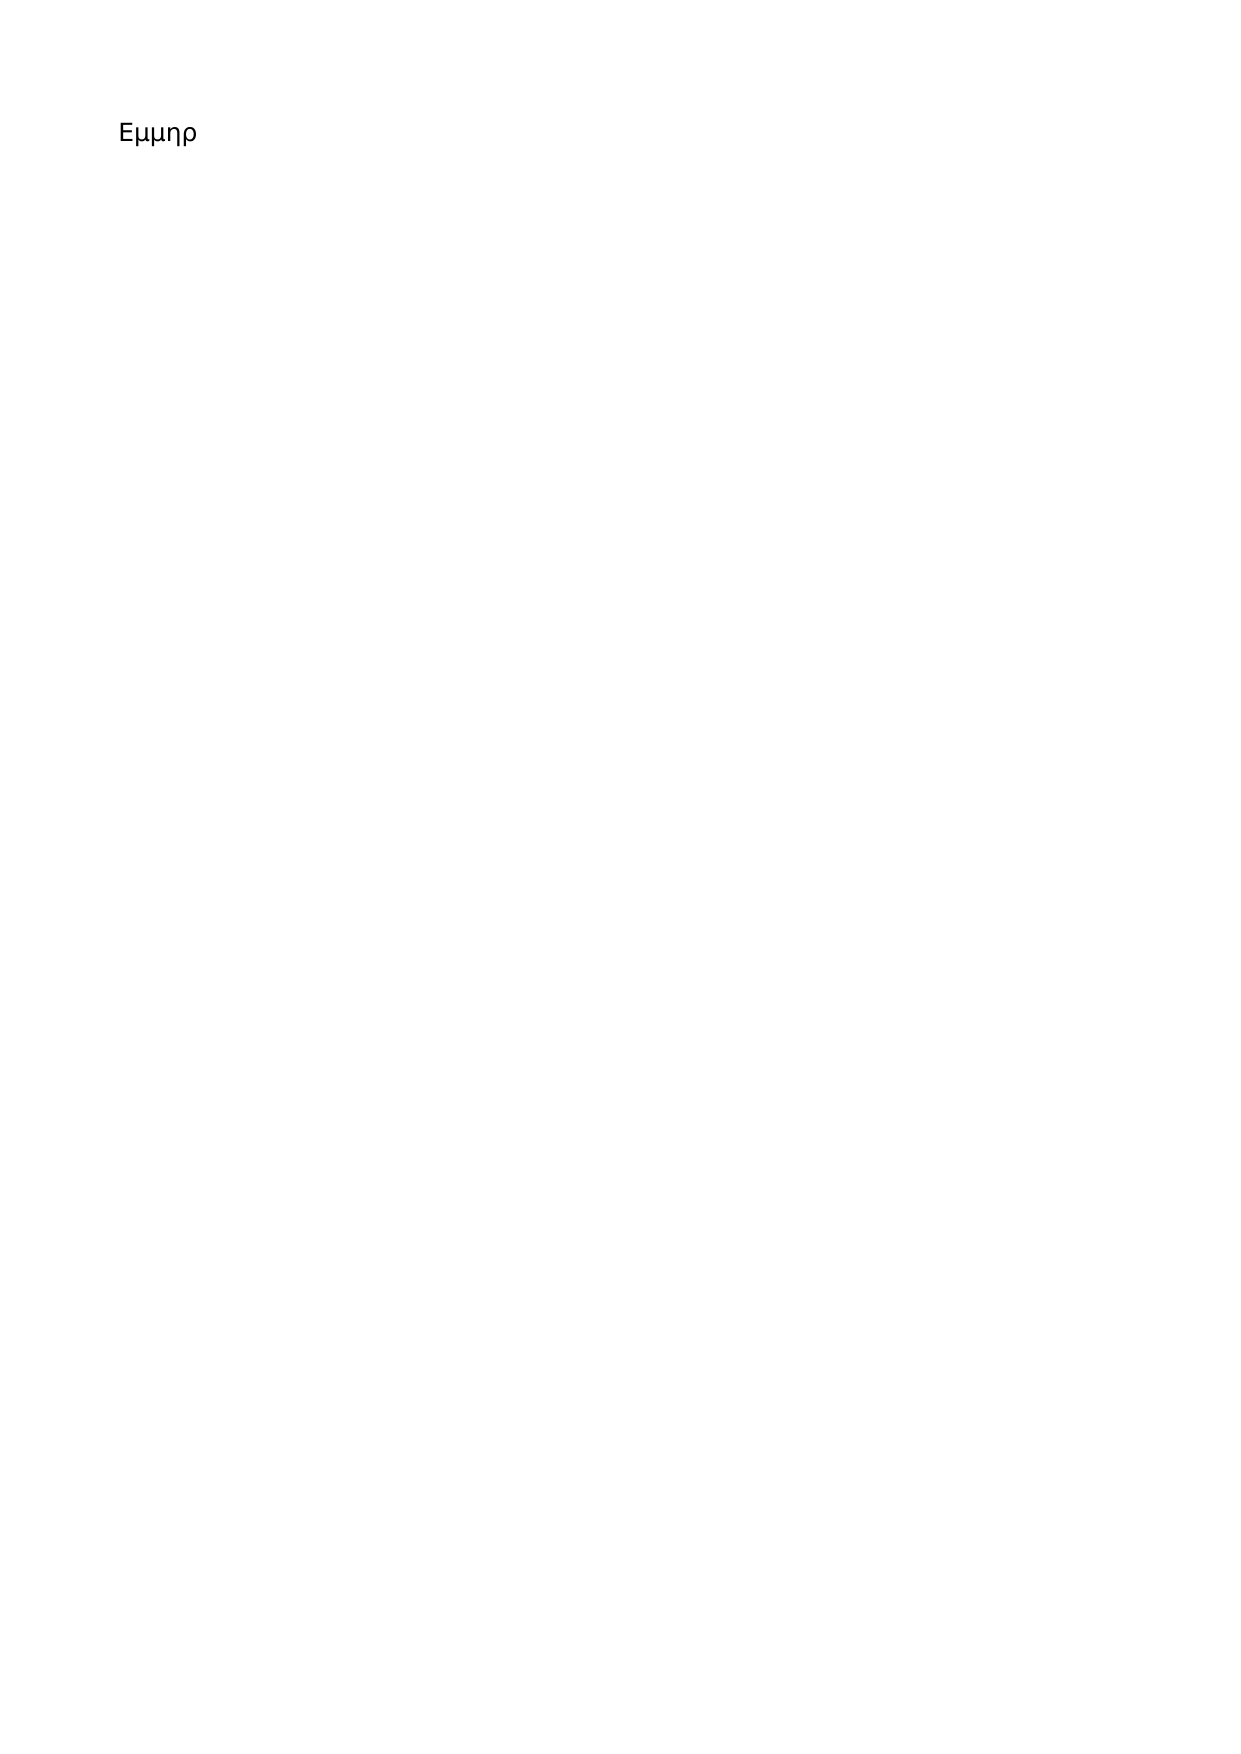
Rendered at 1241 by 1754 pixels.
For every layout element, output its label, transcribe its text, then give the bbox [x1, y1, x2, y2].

text Εμμηρ [118, 118, 1122, 147]
